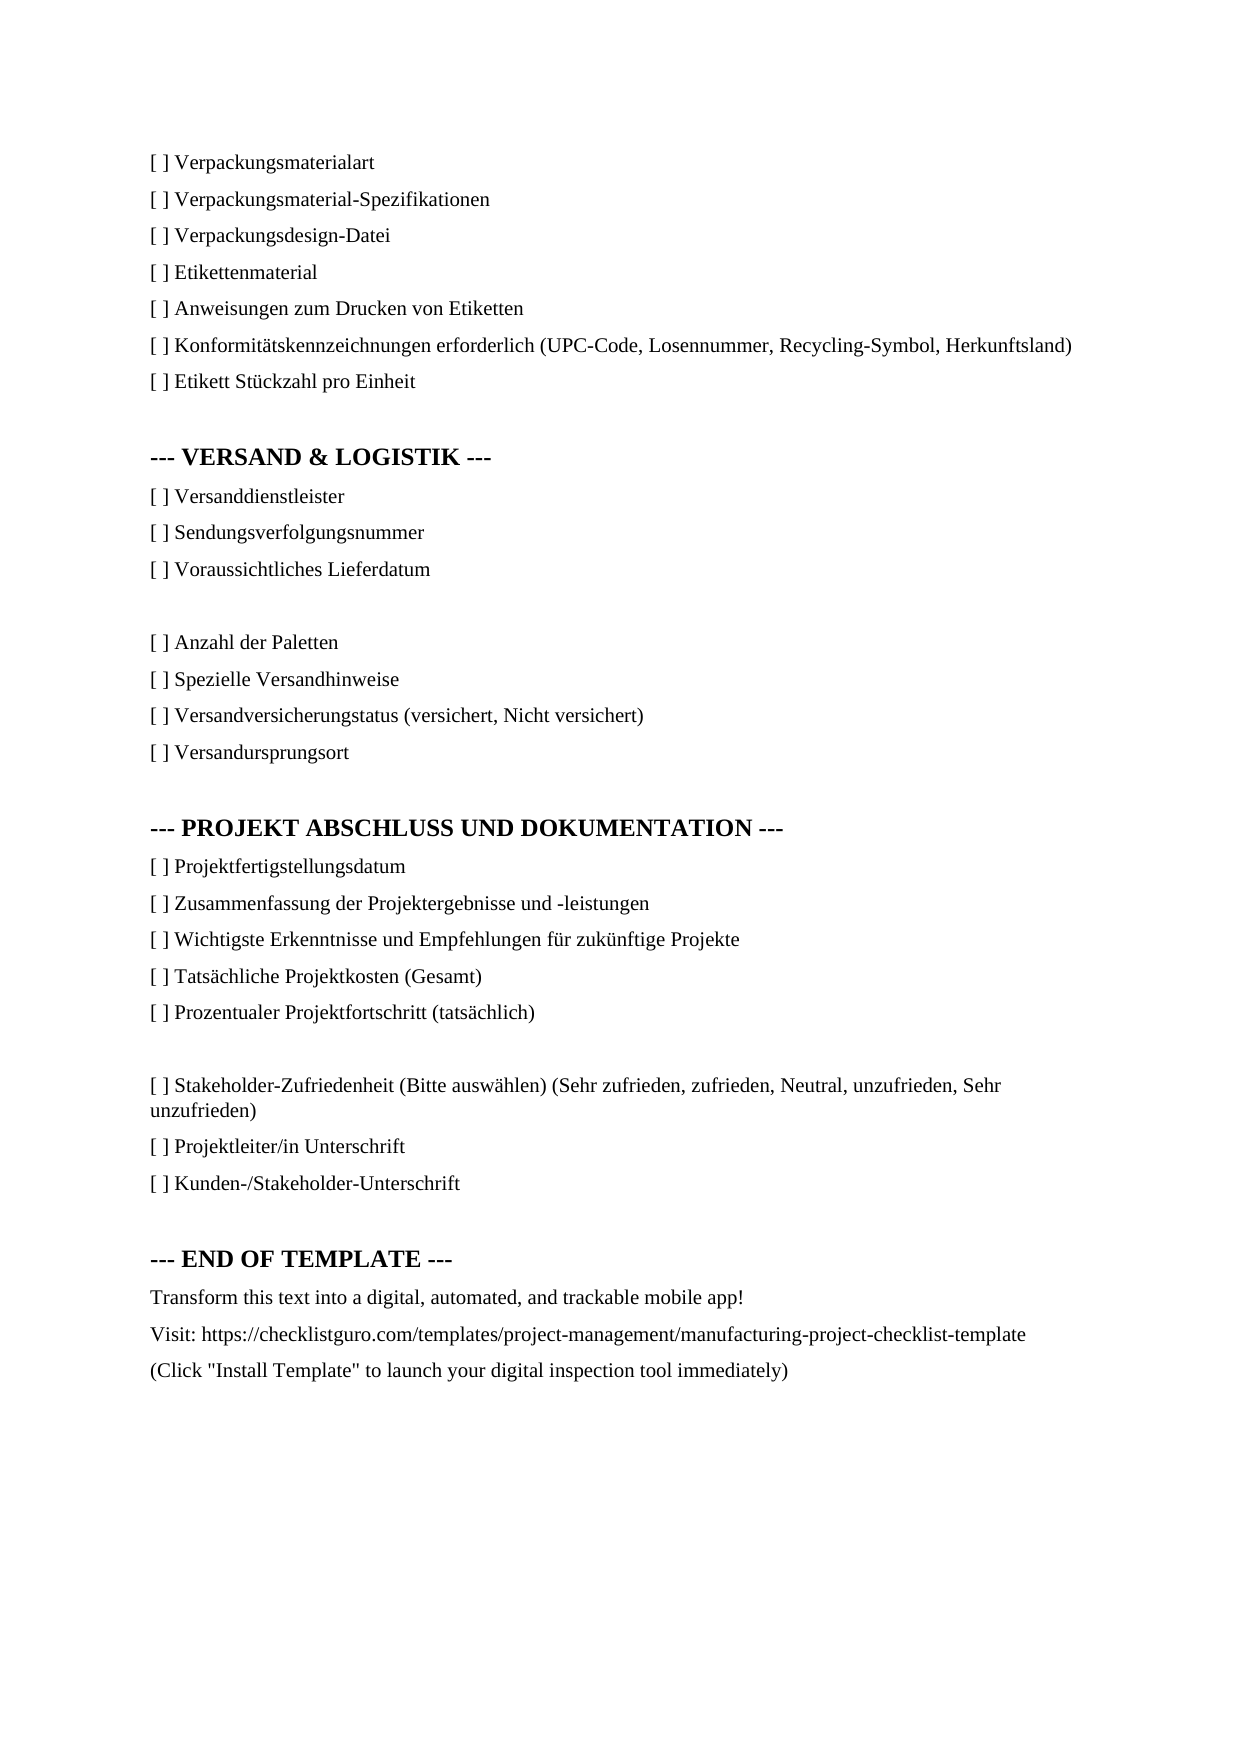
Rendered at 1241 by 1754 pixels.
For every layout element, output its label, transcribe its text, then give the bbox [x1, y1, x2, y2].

text --- PROJEKT ABSCHLUSS UND DOKUMENTATION --- [150, 813, 1090, 842]
text [ ] Verpackungsmaterial-Spezifikationen [150, 187, 1090, 211]
text [ ] Spezielle Versandhinweise [150, 667, 1090, 691]
text [ ] Sendungsverfolgungsnummer [150, 520, 1090, 544]
text [ ] Etikett Stückzahl pro Einheit [150, 369, 1090, 393]
text [ ] Stakeholder-Zufriedenheit (Bitte auswählen) (Sehr zufrieden, zufrieden, Neutral, unzufrieden, Sehr unzufrieden) [150, 1073, 1090, 1122]
text [ ] Verpackungsdesign-Datei [150, 223, 1090, 247]
text [ ] Konformitätskennzeichnungen erforderlich (UPC-Code, Losennummer, Recycling-Symbol, Herkunftsland) [150, 333, 1090, 357]
text [ ] Etikettenmaterial [150, 260, 1090, 284]
text [ ] Anzahl der Paletten [150, 630, 1090, 654]
text (Click "Install Template" to launch your digital inspection tool immediately) [150, 1358, 1090, 1382]
text [ ] Verpackungsmaterialart [150, 150, 1090, 174]
text [ ] Wichtigste Erkenntnisse und Empfehlungen für zukünftige Projekte [150, 927, 1090, 951]
text Transform this text into a digital, automated, and trackable mobile app! [150, 1285, 1090, 1309]
text Visit: https://checklistguro.com/templates/project-management/manufacturing-project-checklist-template [150, 1322, 1090, 1346]
text [ ] Versandursprungsort [150, 740, 1090, 764]
text [ ] Projektleiter/in Unterschrift [150, 1134, 1090, 1158]
text [ ] Anweisungen zum Drucken von Etiketten [150, 296, 1090, 320]
text [ ] Versandversicherungstatus (versichert, Nicht versichert) [150, 703, 1090, 727]
text --- VERSAND & LOGISTIK --- [150, 442, 1090, 471]
text [ ] Versanddienstleister [150, 484, 1090, 508]
text --- END OF TEMPLATE --- [150, 1244, 1090, 1272]
text [ ] Projektfertigstellungsdatum [150, 854, 1090, 878]
text [ ] Tatsächliche Projektkosten (Gesamt) [150, 964, 1090, 988]
text [ ] Kunden-/Stakeholder-Unterschrift [150, 1171, 1090, 1195]
text [ ] Prozentualer Projektfortschritt (tatsächlich) [150, 1000, 1090, 1024]
text [ ] Zusammenfassung der Projektergebnisse und -leistungen [150, 891, 1090, 915]
text [ ] Voraussichtliches Lieferdatum [150, 557, 1090, 581]
